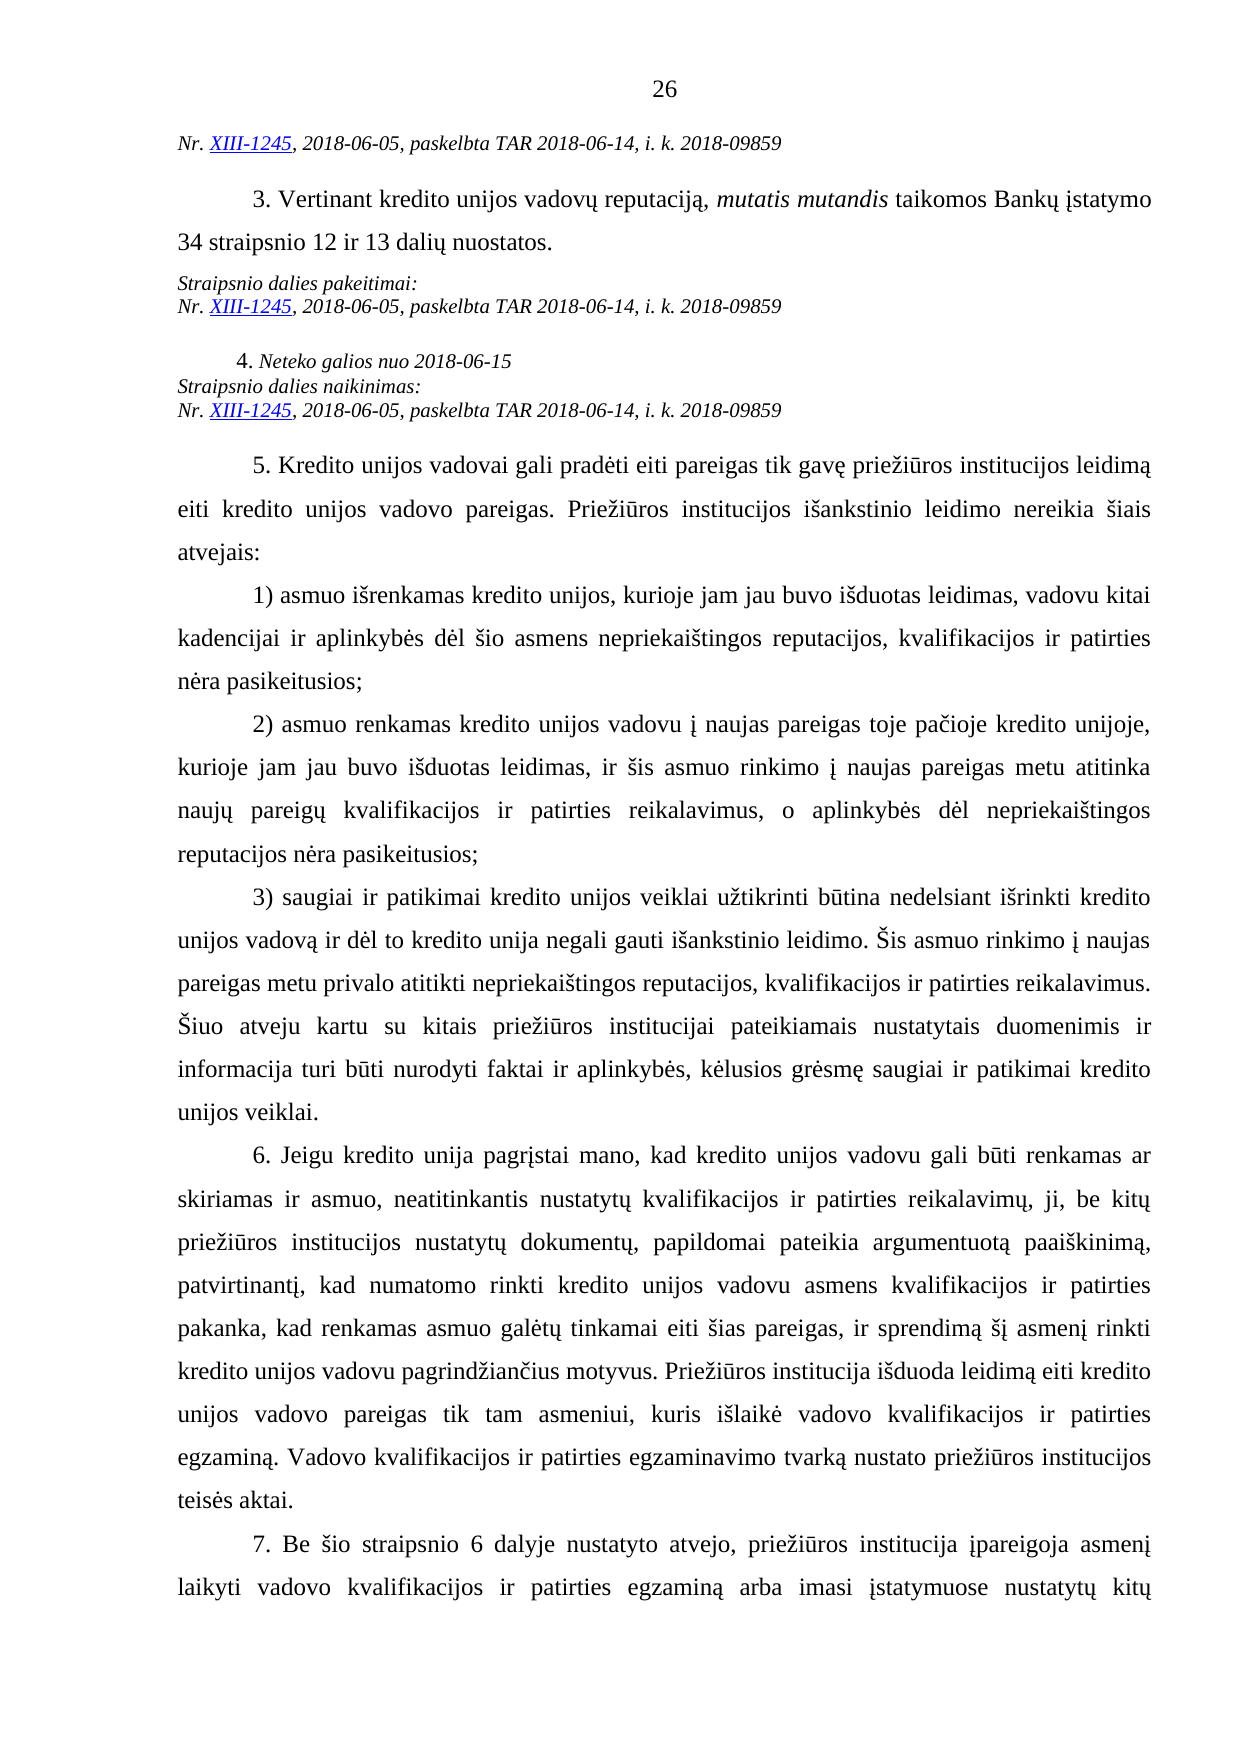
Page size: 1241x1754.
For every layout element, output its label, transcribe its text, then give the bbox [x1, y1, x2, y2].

text Straipsnio dalies naikinimas: [177, 374, 1152, 398]
text 3) saugiai ir patikimai kredito unijos veiklai užtikrinti būtina nedelsiant išrinkti kredito unijos vadovą ir dėl to kredito unija negali gauti išankstinio leidimo. Šis asmuo rinkimo į naujas pareigas metu privalo atitikti nepriekaištingos reputacijos, kvalifikacijos ir patirties reikalavimus. Šiuo atveju kartu su kitais priežiūros institucijai pateikiamais nustatytais duomenimis ir informacija turi būti nurodyti faktai ir aplinkybės, kėlusios grėsmę saugiai ir patikimai kredito unijos veiklai. [177, 882, 1152, 1126]
text 7. Be šio straipsnio 6 dalyje nustatyto atvejo, priežiūros institucija įpareigoja asmenį laikyti vadovo kvalifikacijos ir patirties egzaminą arba imasi įstatymuose nustatytų kitų [177, 1529, 1152, 1601]
text 1) asmuo išrenkamas kredito unijos, kurioje jam jau buvo išduotas leidimas, vadovu kitai kadencijai ir aplinkybės dėl šio asmens nepriekaištingos reputacijos, kvalifikacijos ir patirties nėra pasikeitusios; [177, 580, 1152, 695]
text Nr. XIII-1245, 2018-06-05, paskelbta TAR 2018-06-14, i. k. 2018-09859 [177, 131, 1152, 155]
text 2) asmuo renkamas kredito unijos vadovu į naujas pareigas toje pačioje kredito unijoje, kurioje jam jau buvo išduotas leidimas, ir šis asmuo rinkimo į naujas pareigas metu atitinka naujų pareigų kvalifikacijos ir patirties reikalavimus, o aplinkybės dėl nepriekaištingos reputacijos nėra pasikeitusios; [177, 709, 1152, 867]
text 3. Vertinant kredito unijos vadovų reputaciją, mutatis mutandis taikomos Bankų įstatymo 34 straipsnio 12 ir 13 dalių nuostatos. [177, 184, 1152, 256]
text Nr. XIII-1245, 2018-06-05, paskelbta TAR 2018-06-14, i. k. 2018-09859 [177, 398, 1152, 422]
text Straipsnio dalies pakeitimai: [177, 270, 1152, 294]
text 4. Neteko galios nuo 2018-06-15 [177, 347, 1152, 374]
text 6. Jeigu kredito unija pagrįstai mano, kad kredito unijos vadovu gali būti renkamas ar skiriamas ir asmuo, neatitinkantis nustatytų kvalifikacijos ir patirties reikalavimų, ji, be kitų priežiūros institucijos nustatytų dokumentų, papildomai pateikia argumentuotą paaiškinimą, patvirtinantį, kad numatomo rinkti kredito unijos vadovu asmens kvalifikacijos ir patirties pakanka, kad renkamas asmuo galėtų tinkamai eiti šias pareigas, ir sprendimą šį asmenį rinkti kredito unijos vadovu pagrindžiančius motyvus. Priežiūros institucija išduoda leidimą eiti kredito unijos vadovo pareigas tik tam asmeniui, kuris išlaikė vadovo kvalifikacijos ir patirties egzaminą. Vadovo kvalifikacijos ir patirties egzaminavimo tvarką nustato priežiūros institucijos teisės aktai. [177, 1141, 1152, 1514]
text 5. Kredito unijos vadovai gali pradėti eiti pareigas tik gavę priežiūros institucijos leidimą eiti kredito unijos vadovo pareigas. Priežiūros institucijos išankstinio leidimo nereikia šiais atvejais: [177, 451, 1152, 566]
text Nr. XIII-1245, 2018-06-05, paskelbta TAR 2018-06-14, i. k. 2018-09859 [177, 294, 1152, 318]
